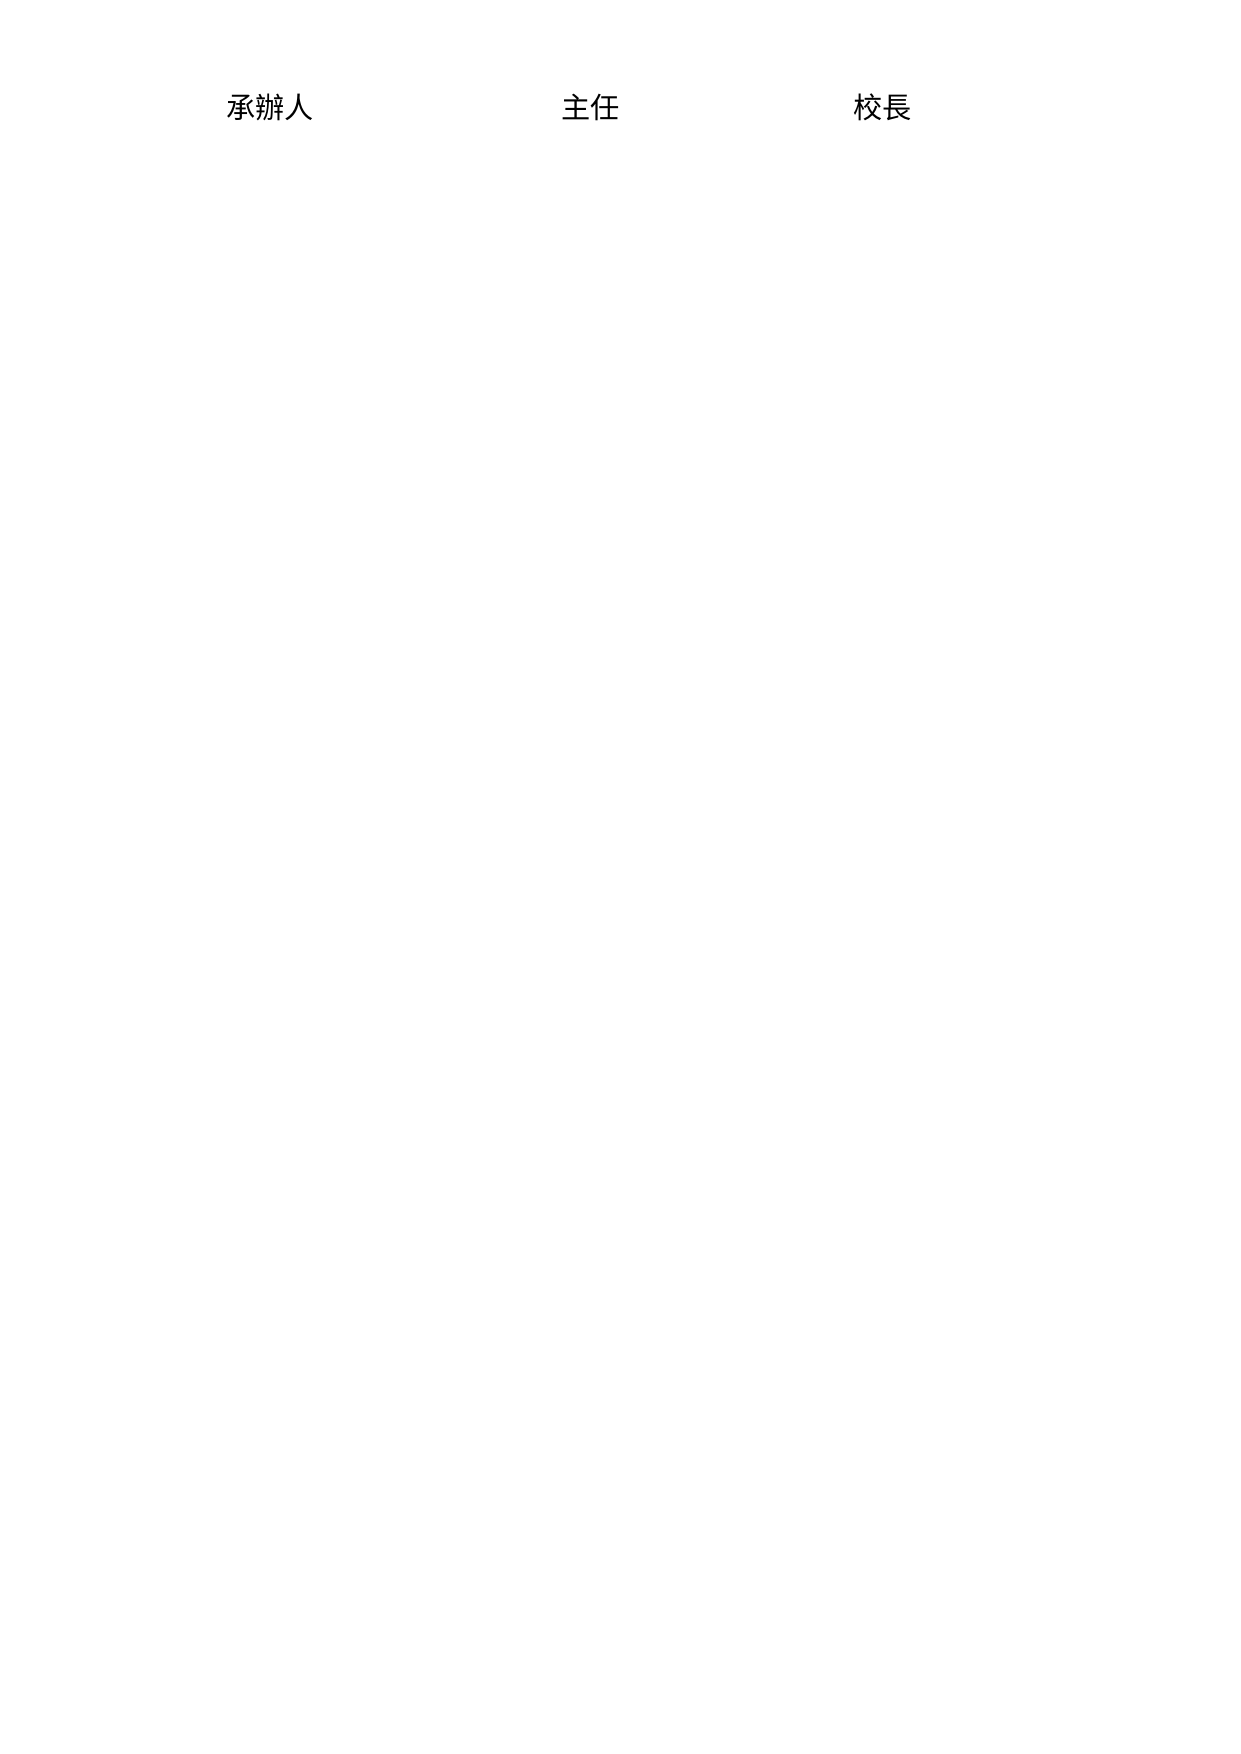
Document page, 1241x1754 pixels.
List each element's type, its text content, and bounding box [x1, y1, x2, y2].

text 承辦人 主任 校長 [0, 64, 1181, 127]
